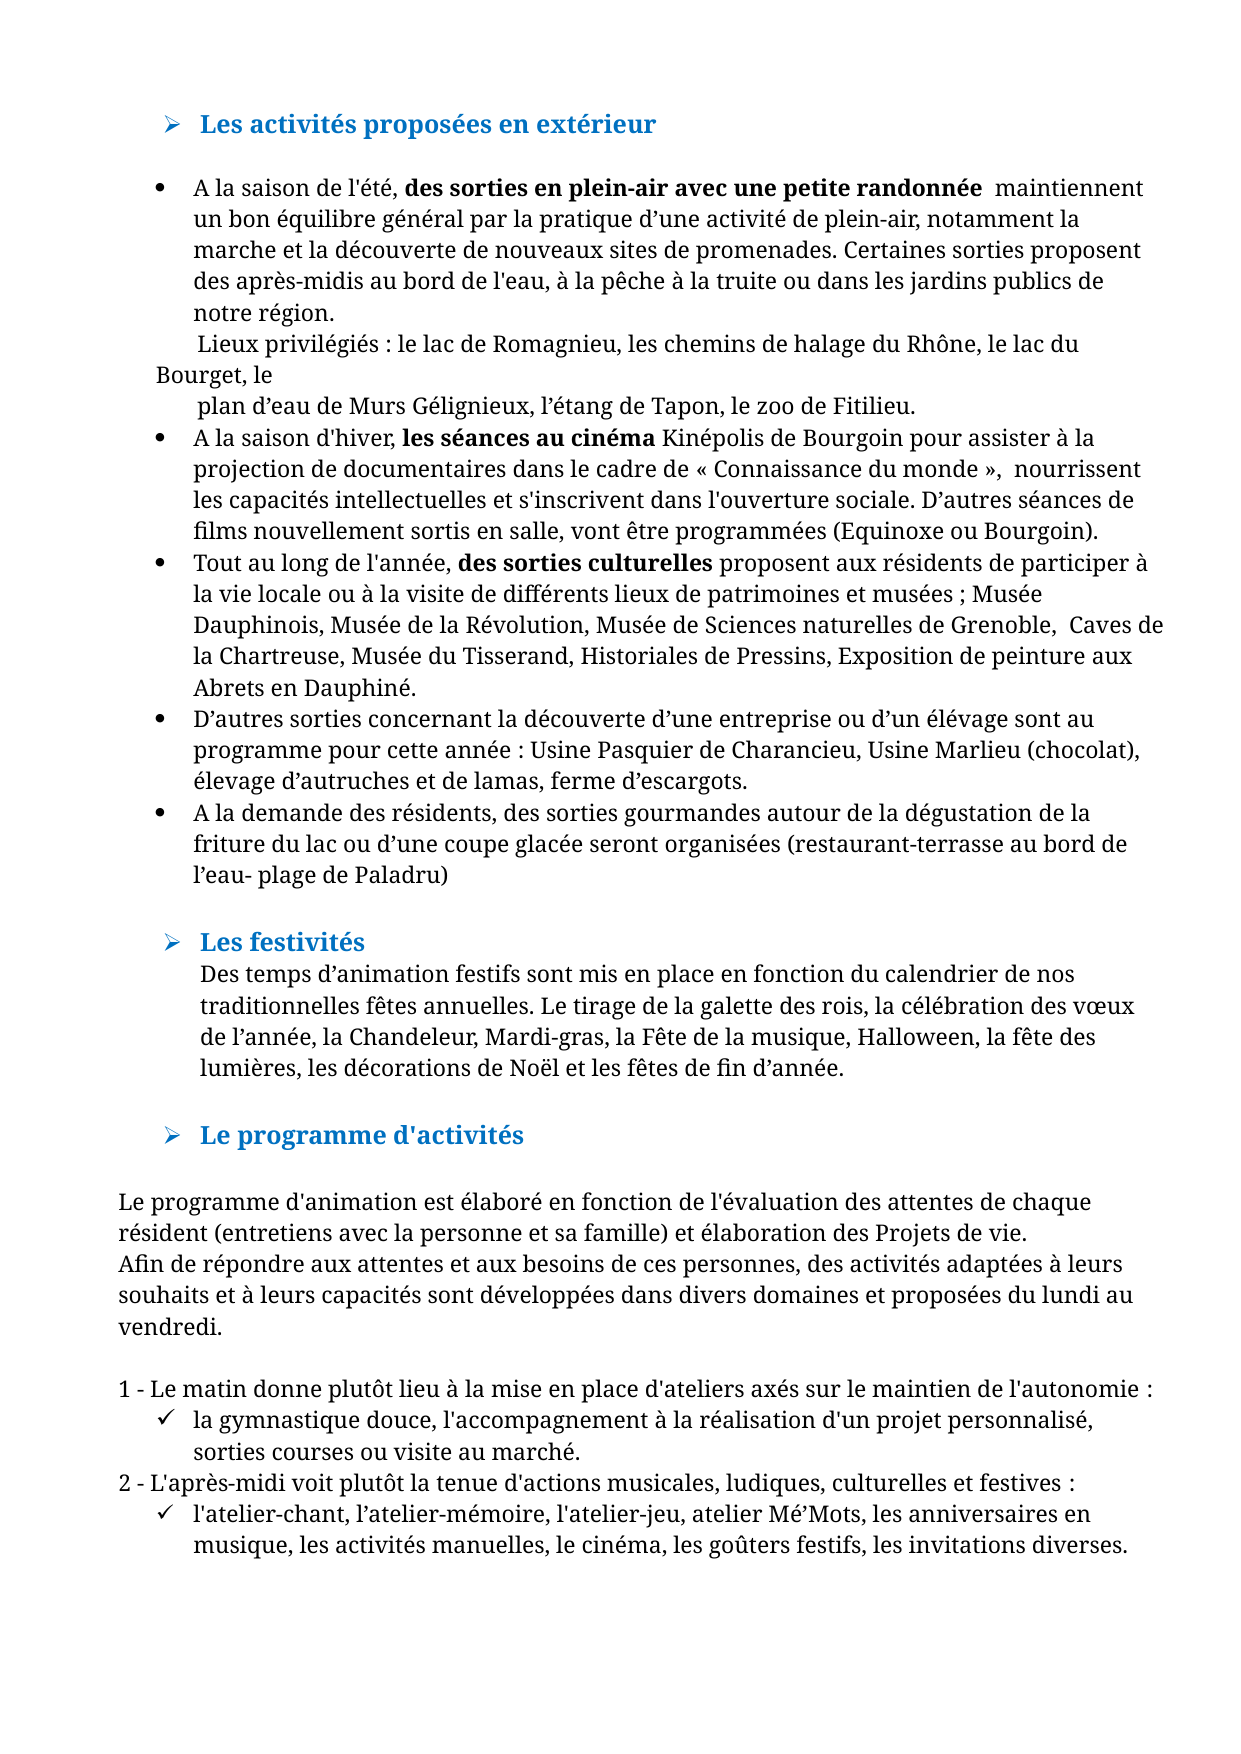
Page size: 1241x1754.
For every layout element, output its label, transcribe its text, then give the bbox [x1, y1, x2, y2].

list A la demande des résidents, des sorties gourmandes autour de la dégustation de la friture du lac ou d’une coupe glacée seront organisées (restaurant-terrasse au bord de l’eau- plage de Paladru) [156, 797, 1167, 890]
text Afin de répondre aux attentes et aux besoins de ces personnes, des activités adaptées à leurs souhaits et à leurs capacités sont développées dans divers domaines et proposées du lundi au vendredi. [118, 1248, 1167, 1342]
list A la saison d'hiver, les séances au cinéma Kinépolis de Bourgoin pour assister à la projection de documentaires dans le cadre de « Connaissance du monde », nourrissent les capacités intellectuelles et s'inscrivent dans l'ouverture sociale. D’autres séances de films nouvellement sortis en salle, vont être programmées (Equinoxe ou Bourgoin). [156, 422, 1167, 547]
list l'atelier-chant, l’atelier-mémoire, l'atelier-jeu, atelier Mé’Mots, les anniversaires en musique, les activités manuelles, le cinéma, les goûters festifs, les invitations diverses. [156, 1498, 1167, 1561]
text Le programme d'animation est élaboré en fonction de l'évaluation des attentes de chaque résident (entretiens avec la personne et sa famille) et élaboration des Projets de vie. [118, 1186, 1167, 1248]
text Lieux privilégiés : le lac de Romagnieu, les chemins de halage du Rhône, le lac du Bourget, le [156, 328, 1167, 390]
list Les activités proposées en extérieur [162, 106, 1167, 140]
list Les festivités [162, 924, 1167, 958]
list A la saison de l'été, des sorties en plein-air avec une petite randonnée maintiennent un bon équilibre général par la pratique d’une activité de plein-air, notamment la marche et la découverte de nouveaux sites de promenades. Certaines sorties proposent des après-midis au bord de l'eau, à la pêche à la truite ou dans les jardins publics de notre région. [156, 172, 1167, 328]
list D’autres sorties concernant la découverte d’une entreprise ou d’un élévage sont au programme pour cette année : Usine Pasquier de Charancieu, Usine Marlieu (chocolat), élevage d’autruches et de lamas, ferme d’escargots. [156, 703, 1167, 797]
text plan d’eau de Murs Gélignieux, l’étang de Tapon, le zoo de Fitilieu. [156, 390, 1167, 422]
text 1 - Le matin donne plutôt lieu à la mise en place d'ateliers axés sur le maintien de l'autonomie : [118, 1373, 1167, 1404]
text Des temps d’animation festifs sont mis en place en fonction du calendrier de nos traditionnelles fêtes annuelles. Le tirage de la galette des rois, la célébration des vœux de l’année, la Chandeleur, Mardi-gras, la Fête de la musique, Halloween, la fête des lumières, les décorations de Noël et les fêtes de fin d’année. [200, 958, 1167, 1083]
list la gymnastique douce, l'accompagnement à la réalisation d'un projet personnalisé, sorties courses ou visite au marché. [156, 1404, 1167, 1467]
text 2 - L'après-midi voit plutôt la tenue d'actions musicales, ludiques, culturelles et festives : [118, 1467, 1167, 1498]
list Tout au long de l'année, des sorties culturelles proposent aux résidents de participer à la vie locale ou à la visite de différents lieux de patrimoines et musées ; Musée Dauphinois, Musée de la Révolution, Musée de Sciences naturelles de Grenoble, Caves de la Chartreuse, Musée du Tisserand, Historiales de Pressins, Exposition de peinture aux Abrets en Dauphiné. [156, 547, 1167, 703]
list Le programme d'activités [162, 1117, 1167, 1152]
